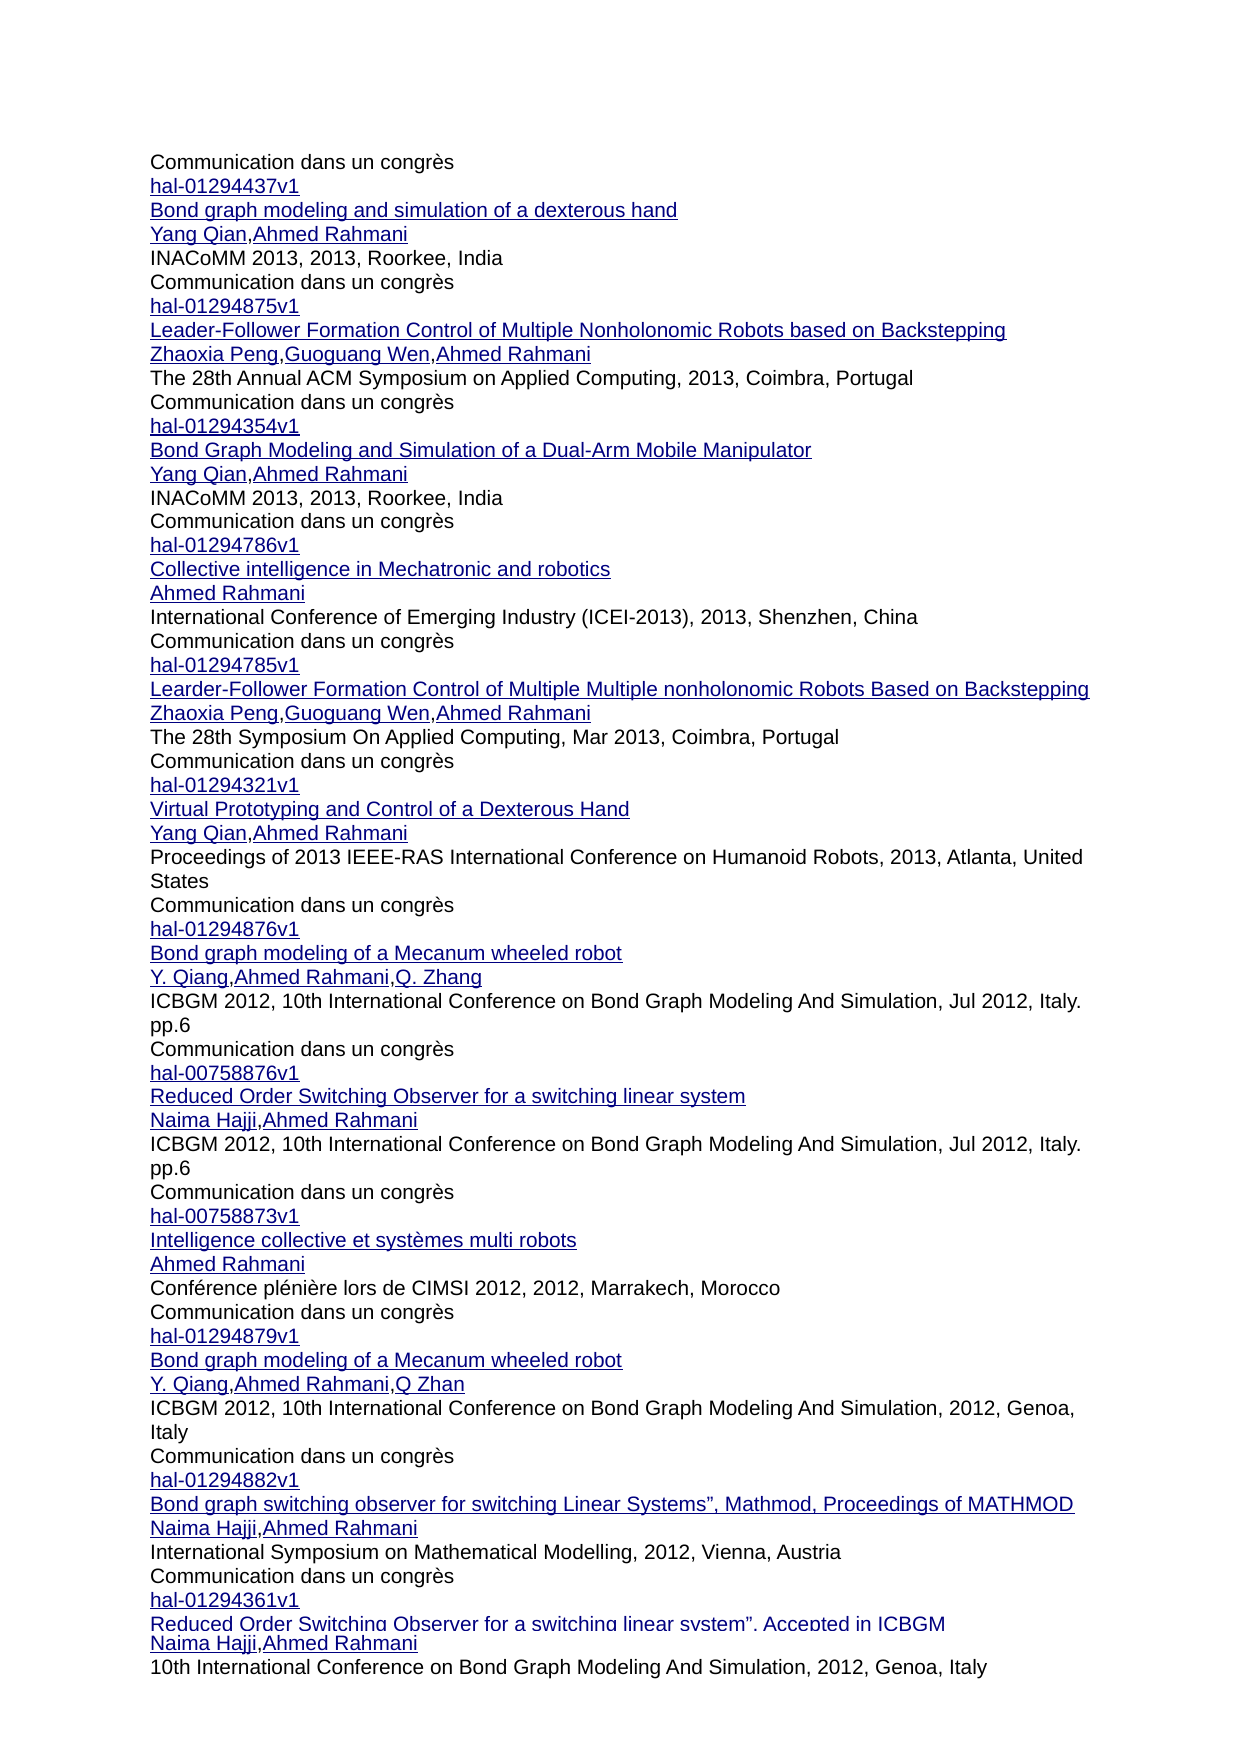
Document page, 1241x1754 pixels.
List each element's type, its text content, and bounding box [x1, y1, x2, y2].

table_cell Bond graph modeling and simulation of a dexterous hand Yang Qian,Ahmed Rahmani INACoMM 2013, 2013, Roorkee, India Communication dans un congrès hal-01294875v1 [150, 198, 1090, 318]
table_cell Reduced Order Switching Observer for a switching linear system”, Accepted in ICBGM Naima Hajji,Ahmed Rahmani 10th International Conference on Bond Graph Modeling And Simulation, 2012, Genoa, Italy [150, 1611, 1090, 1679]
table_cell Leader-Follower Formation Control of Multiple Nonholonomic Robots based on Backstepping Zhaoxia Peng,Guoguang Wen,Ahmed Rahmani The 28th Annual ACM Symposium on Applied Computing, 2013, Coimbra, Portugal Communication dans un congrès hal-01294354v1 [150, 318, 1090, 437]
table_cell Intelligence collective et systèmes multi robots Ahmed Rahmani Conférence plénière lors de CIMSI 2012, 2012, Marrakech, Morocco Communication dans un congrès hal-01294879v1 [150, 1228, 1090, 1348]
table_cell Communication dans un congrès hal-01294437v1 [150, 150, 1090, 198]
table_cell Virtual Prototyping and Control of a Dexterous Hand Yang Qian,Ahmed Rahmani Proceedings of 2013 IEEE-RAS International Conference on Humanoid Robots, 2013, Atlanta, United States Communication dans un congrès hal-01294876v1 [150, 797, 1090, 941]
table_cell Collective intelligence in Mechatronic and robotics Ahmed Rahmani International Conference of Emerging Industry (ICEI-2013), 2013, Shenzhen, China Communication dans un congrès hal-01294785v1 [150, 557, 1090, 677]
table_cell Learder-Follower Formation Control of Multiple Multiple nonholonomic Robots Based on Backstepping [150, 677, 1090, 698]
table_cell Bond graph modeling of a Mecanum wheeled robot Y. Qiang,Ahmed Rahmani,Q Zhan ICBGM 2012, 10th International Conference on Bond Graph Modeling And Simulation, 2012, Genoa, Italy Communication dans un congrès hal-01294882v1 [150, 1348, 1090, 1492]
table_cell Zhaoxia Peng,Guoguang Wen,Ahmed Rahmani The 28th Symposium On Applied Computing, Mar 2013, Coimbra, Portugal Communication dans un congrès hal-01294321v1 [150, 699, 1090, 797]
table_cell Reduced Order Switching Observer for a switching linear system Naima Hajji,Ahmed Rahmani ICBGM 2012, 10th International Conference on Bond Graph Modeling And Simulation, Jul 2012, Italy. pp.6 Communication dans un congrès hal-00758873v1 [150, 1084, 1090, 1228]
table_cell Bond graph switching observer for switching Linear Systems”, Mathmod, Proceedings of MATHMOD Naima Hajji,Ahmed Rahmani International Symposium on Mathematical Modelling, 2012, Vienna, Austria Communication dans un congrès hal-01294361v1 [150, 1492, 1090, 1611]
table_cell Bond Graph Modeling and Simulation of a Dual-Arm Mobile Manipulator Yang Qian,Ahmed Rahmani INACoMM 2013, 2013, Roorkee, India Communication dans un congrès hal-01294786v1 [150, 438, 1090, 557]
table_cell Bond graph modeling of a Mecanum wheeled robot Y. Qiang,Ahmed Rahmani,Q. Zhang ICBGM 2012, 10th International Conference on Bond Graph Modeling And Simulation, Jul 2012, Italy. pp.6 Communication dans un congrès hal-00758876v1 [150, 941, 1090, 1084]
